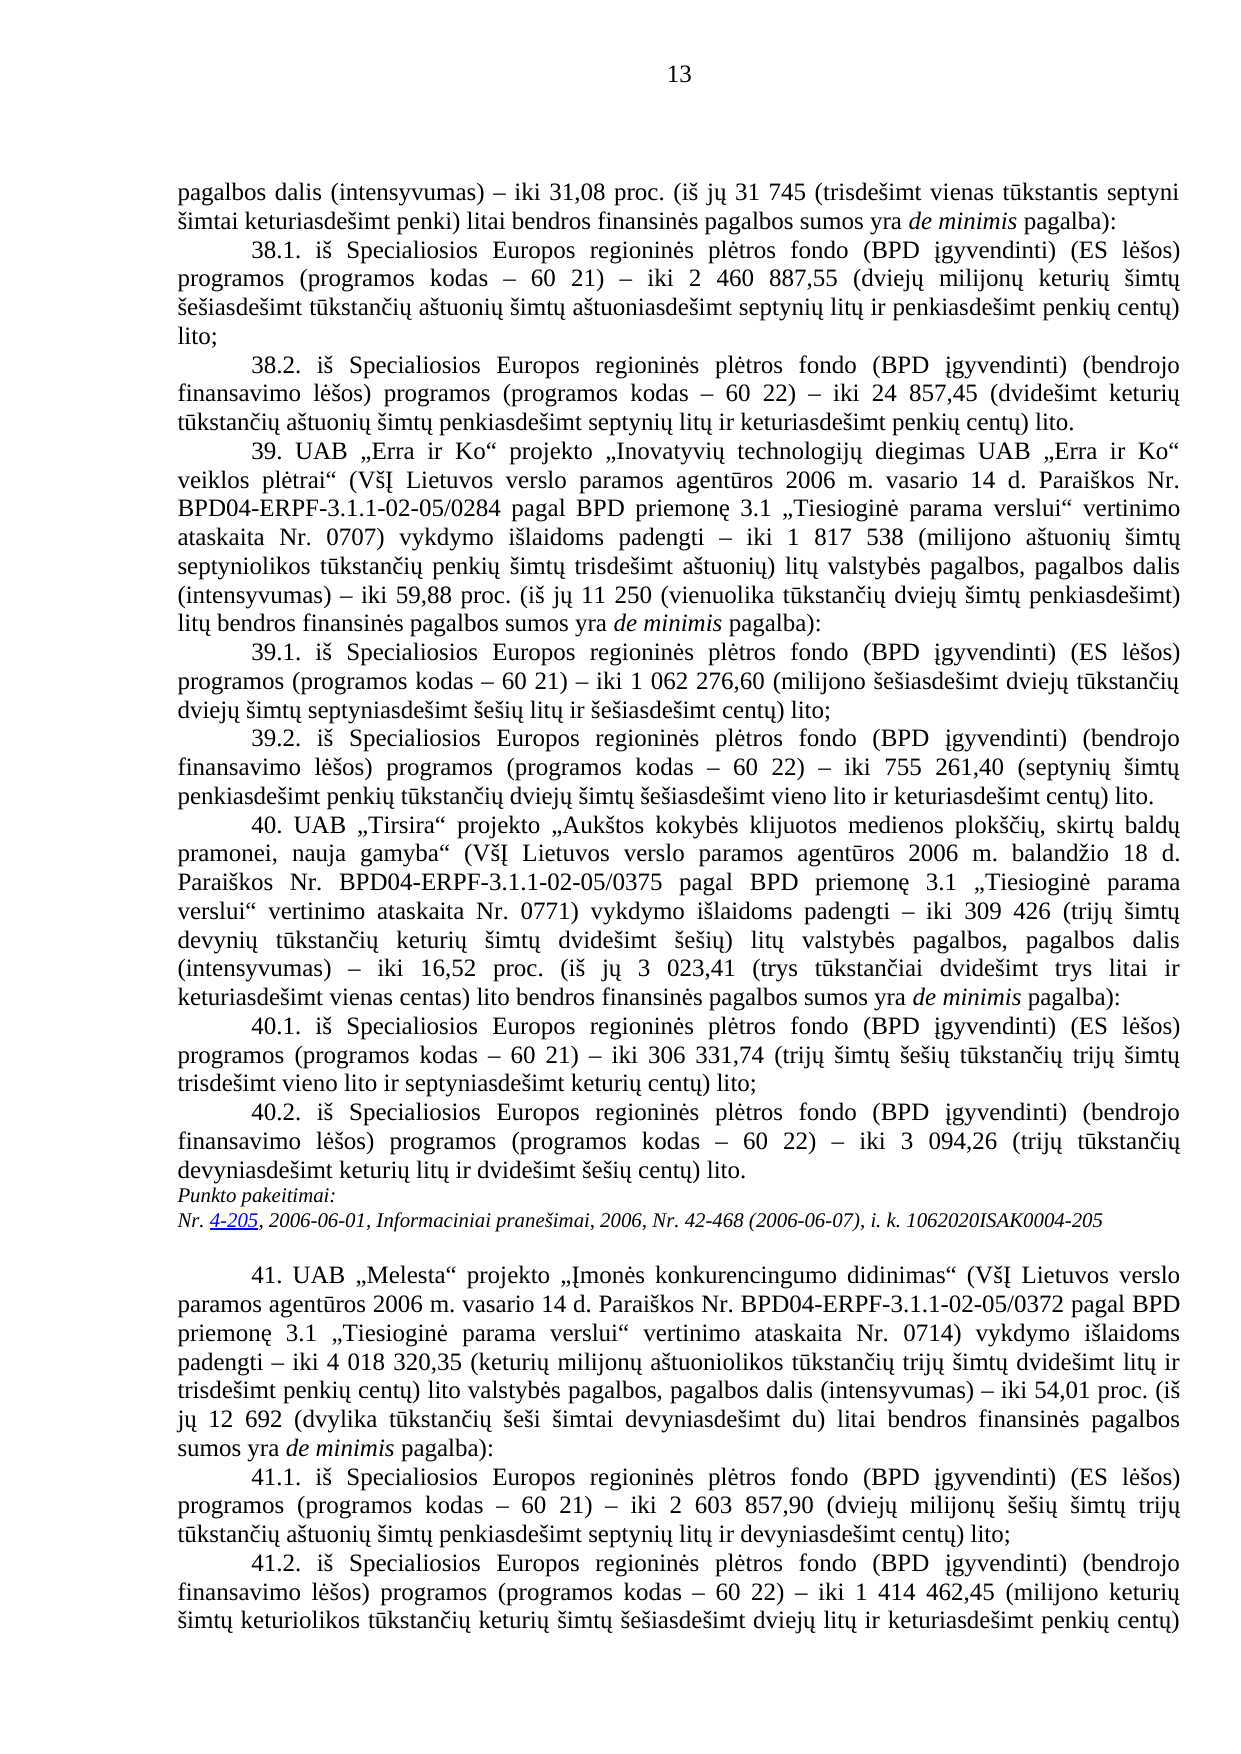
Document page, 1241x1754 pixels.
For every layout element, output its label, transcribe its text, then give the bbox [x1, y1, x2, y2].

text 40.2. iš Specialiosios Europos regioninės plėtros fondo (BPD įgyvendinti) (bendrojo finansavimo lėšos) programos (programos kodas – 60 22) – iki 3 094,26 (trijų tūkstančių devyniasdešimt keturių litų ir dvidešimt šešių centų) lito. [177, 1097, 1181, 1183]
text 39.1. iš Specialiosios Europos regioninės plėtros fondo (BPD įgyvendinti) (ES lėšos) programos (programos kodas – 60 21) – iki 1 062 276,60 (milijono šešiasdešimt dviejų tūkstančių dviejų šimtų septyniasdešimt šešių litų ir šešiasdešimt centų) lito; [177, 637, 1181, 723]
text pagalbos dalis (intensyvumas) – iki 31,08 proc. (iš jų 31 745 (trisdešimt vienas tūkstantis septyni šimtai keturiasdešimt penki) litai bendros finansinės pagalbos sumos yra de minimis pagalba): [177, 177, 1181, 235]
text Nr. 4-205, 2006-06-01, Informaciniai pranešimai, 2006, Nr. 42-468 (2006-06-07), i. k. 1062020ISAK0004-205 [177, 1207, 1181, 1232]
text 39. UAB „Erra ir Ko“ projekto „Inovatyvių technologijų diegimas UAB „Erra ir Ko“ veiklos plėtrai“ (VšĮ Lietuvos verslo paramos agentūros 2006 m. vasario 14 d. Paraiškos Nr. BPD04-ERPF-3.1.1-02-05/0284 pagal BPD priemonę 3.1 „Tiesioginė parama verslui“ vertinimo ataskaita Nr. 0707) vykdymo išlaidoms padengti – iki 1 817 538 (milijono aštuonių šimtų septyniolikos tūkstančių penkių šimtų trisdešimt aštuonių) litų valstybės pagalbos, pagalbos dalis (intensyvumas) – iki 59,88 proc. (iš jų 11 250 (vienuolika tūkstančių dviejų šimtų penkiasdešimt) litų bendros finansinės pagalbos sumos yra de minimis pagalba): [177, 436, 1181, 637]
text 41.2. iš Specialiosios Europos regioninės plėtros fondo (BPD įgyvendinti) (bendrojo finansavimo lėšos) programos (programos kodas – 60 22) – iki 1 414 462,45 (milijono keturių šimtų keturiolikos tūkstančių keturių šimtų šešiasdešimt dviejų litų ir keturiasdešimt penkių centų) [177, 1548, 1181, 1634]
text 38.2. iš Specialiosios Europos regioninės plėtros fondo (BPD įgyvendinti) (bendrojo finansavimo lėšos) programos (programos kodas – 60 22) – iki 24 857,45 (dvidešimt keturių tūkstančių aštuonių šimtų penkiasdešimt septynių litų ir keturiasdešimt penkių centų) lito. [177, 350, 1181, 436]
text 41. UAB „Melesta“ projekto „Įmonės konkurencingumo didinimas“ (VšĮ Lietuvos verslo paramos agentūros 2006 m. vasario 14 d. Paraiškos Nr. BPD04-ERPF-3.1.1-02-05/0372 pagal BPD priemonę 3.1 „Tiesioginė parama verslui“ vertinimo ataskaita Nr. 0714) vykdymo išlaidoms padengti – iki 4 018 320,35 (keturių milijonų aštuoniolikos tūkstančių trijų šimtų dvidešimt litų ir trisdešimt penkių centų) lito valstybės pagalbos, pagalbos dalis (intensyvumas) – iki 54,01 proc. (iš jų 12 692 (dvylika tūkstančių šeši šimtai devyniasdešimt du) litai bendros finansinės pagalbos sumos yra de minimis pagalba): [177, 1260, 1181, 1462]
text 41.1. iš Specialiosios Europos regioninės plėtros fondo (BPD įgyvendinti) (ES lėšos) programos (programos kodas – 60 21) – iki 2 603 857,90 (dviejų milijonų šešių šimtų trijų tūkstančių aštuonių šimtų penkiasdešimt septynių litų ir devyniasdešimt centų) lito; [177, 1462, 1181, 1548]
text Punkto pakeitimai: [177, 1183, 1181, 1207]
text 38.1. iš Specialiosios Europos regioninės plėtros fondo (BPD įgyvendinti) (ES lėšos) programos (programos kodas – 60 21) – iki 2 460 887,55 (dviejų milijonų keturių šimtų šešiasdešimt tūkstančių aštuonių šimtų aštuoniasdešimt septynių litų ir penkiasdešimt penkių centų) lito; [177, 235, 1181, 350]
text 40.1. iš Specialiosios Europos regioninės plėtros fondo (BPD įgyvendinti) (ES lėšos) programos (programos kodas – 60 21) – iki 306 331,74 (trijų šimtų šešių tūkstančių trijų šimtų trisdešimt vieno lito ir septyniasdešimt keturių centų) lito; [177, 1011, 1181, 1097]
text 40. UAB „Tirsira“ projekto „Aukštos kokybės klijuotos medienos plokščių, skirtų baldų pramonei, nauja gamyba“ (VšĮ Lietuvos verslo paramos agentūros 2006 m. balandžio 18 d. Paraiškos Nr. BPD04-ERPF-3.1.1-02-05/0375 pagal BPD priemonę 3.1 „Tiesioginė parama verslui“ vertinimo ataskaita Nr. 0771) vykdymo išlaidoms padengti – iki 309 426 (trijų šimtų devynių tūkstančių keturių šimtų dvidešimt šešių) litų valstybės pagalbos, pagalbos dalis (intensyvumas) – iki 16,52 proc. (iš jų 3 023,41 (trys tūkstančiai dvidešimt trys litai ir keturiasdešimt vienas centas) lito bendros finansinės pagalbos sumos yra de minimis pagalba): [177, 810, 1181, 1011]
text 39.2. iš Specialiosios Europos regioninės plėtros fondo (BPD įgyvendinti) (bendrojo finansavimo lėšos) programos (programos kodas – 60 22) – iki 755 261,40 (septynių šimtų penkiasdešimt penkių tūkstančių dviejų šimtų šešiasdešimt vieno lito ir keturiasdešimt centų) lito. [177, 723, 1181, 810]
